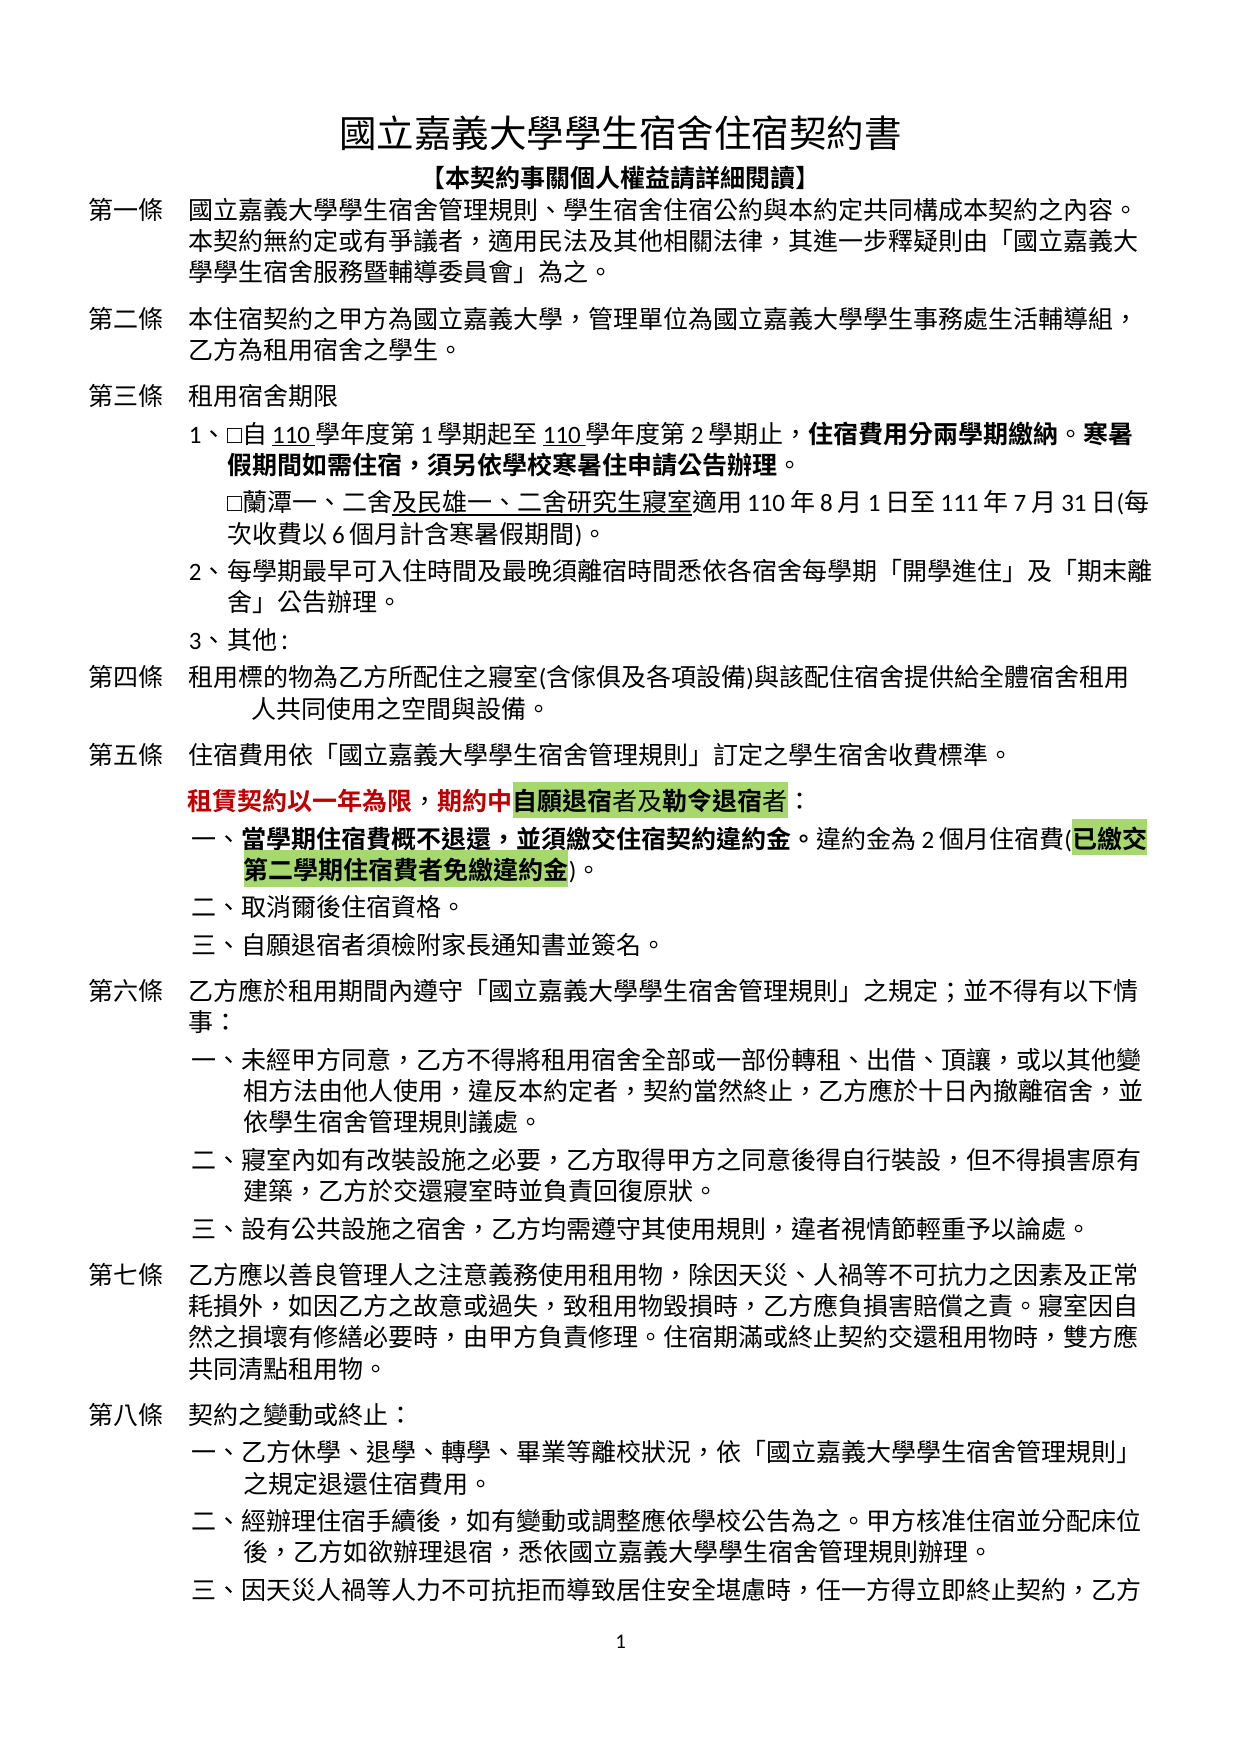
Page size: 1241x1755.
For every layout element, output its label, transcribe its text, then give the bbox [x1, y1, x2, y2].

text 二、寢室內如有改裝設施之必要，乙方取得甲方之同意後得自行裝設，但不得損害原有建築，乙方於交還寢室時並負責回復原狀。 [191, 1144, 1152, 1207]
text 一、乙方休學、退學、轉學、畢業等離校狀況，依「國立嘉義大學學生宿舍管理規則」之規定退還住宿費用。 [191, 1437, 1152, 1499]
text 【本契約事關個人權益請詳細閱讀】 [89, 158, 1152, 194]
text 第八條 契約之變動或終止： [89, 1399, 1152, 1431]
text 第二條 本住宿契約之甲方為國立嘉義大學，管理單位為國立嘉義大學學生事務處生活輔導組，乙方為租用宿舍之學生。 [89, 303, 1152, 366]
text 三、因天災人禍等人力不可抗拒而導致居住安全堪慮時，任一方得立即終止契約，乙方 [191, 1574, 1152, 1606]
text 第六條 乙方應於租用期間內遵守「國立嘉義大學學生宿舍管理規則」之規定；並不得有以下情事： [89, 976, 1152, 1038]
text 第四條 租用標的物為乙方所配住之寢室(含傢俱及各項設備)與該配住宿舍提供給全體宿舍租用人共同使用之空間與設備。 [89, 662, 1152, 724]
text 第七條 乙方應以善良管理人之注意義務使用租用物，除因天災、人禍等不可抗力之因素及正常耗損外，如因乙方之故意或過失，致租用物毀損時，乙方應負損害賠償之責。寢室因自然之損壞有修繕必要時，由甲方負責修理。住宿期滿或終止契約交還租用物時，雙方應共同清點租用物。 [89, 1259, 1152, 1384]
text 二、取消爾後住宿資格。 [191, 892, 1152, 923]
text 第五條 住宿費用依「國立嘉義大學學生宿舍管理規則」訂定之學生宿舍收費標準。 [89, 739, 1152, 771]
text 二、經辦理住宿手續後，如有變動或調整應依學校公告為之。甲方核准住宿並分配床位後，乙方如欲辦理退宿，悉依國立嘉義大學學生宿舍管理規則辦理。 [191, 1506, 1152, 1568]
list 每學期最早可入住時間及最晚須離宿時間悉依各宿舍每學期「開學進住」及「期末離舍」公告辦理。 [188, 556, 1152, 618]
list 其他: [188, 624, 1152, 656]
list □自110學年度第1學期起至110學年度第2學期止，住宿費用分兩學期繳納。寒暑假期間如需住宿，須另依學校寒暑住申請公告辦理。 [188, 418, 1152, 481]
text 租賃契約以一年為限，期約中自願退宿者及勒令退宿者： [188, 786, 1152, 817]
text 一、未經甲方同意，乙方不得將租用宿舍全部或一部份轉租、出借、頂讓，或以其他變相方法由他人使用，違反本約定者，契約當然終止，乙方應於十日內撤離宿舍，並依學生宿舍管理規則議處。 [191, 1044, 1152, 1138]
text 第一條 國立嘉義大學學生宿舍管理規則、學生宿舍住宿公約與本約定共同構成本契約之內容。本契約無約定或有爭議者，適用民法及其他相關法律，其進一步釋疑則由「國立嘉義大學學生宿舍服務暨輔導委員會」為之。 [89, 194, 1152, 288]
text 三、自願退宿者須檢附家長通知書並簽名。 [191, 929, 1152, 961]
text 一、當學期住宿費概不退還，並須繳交住宿契約違約金。違約金為2個月住宿費(已繳交第二學期住宿費者免繳違約金)。 [191, 823, 1152, 886]
text □蘭潭一、二舍及民雄一、二舍研究生寢室適用110年8月1日至111年7月31日(每次收費以6個月計含寒暑假期間)。 [227, 487, 1152, 549]
text 三、設有公共設施之宿舍，乙方均需遵守其使用規則，違者視情節輕重予以論處。 [191, 1213, 1152, 1244]
text 第三條 租用宿舍期限 [89, 381, 1152, 412]
text 國立嘉義大學學生宿舍住宿契約書 [89, 104, 1152, 158]
